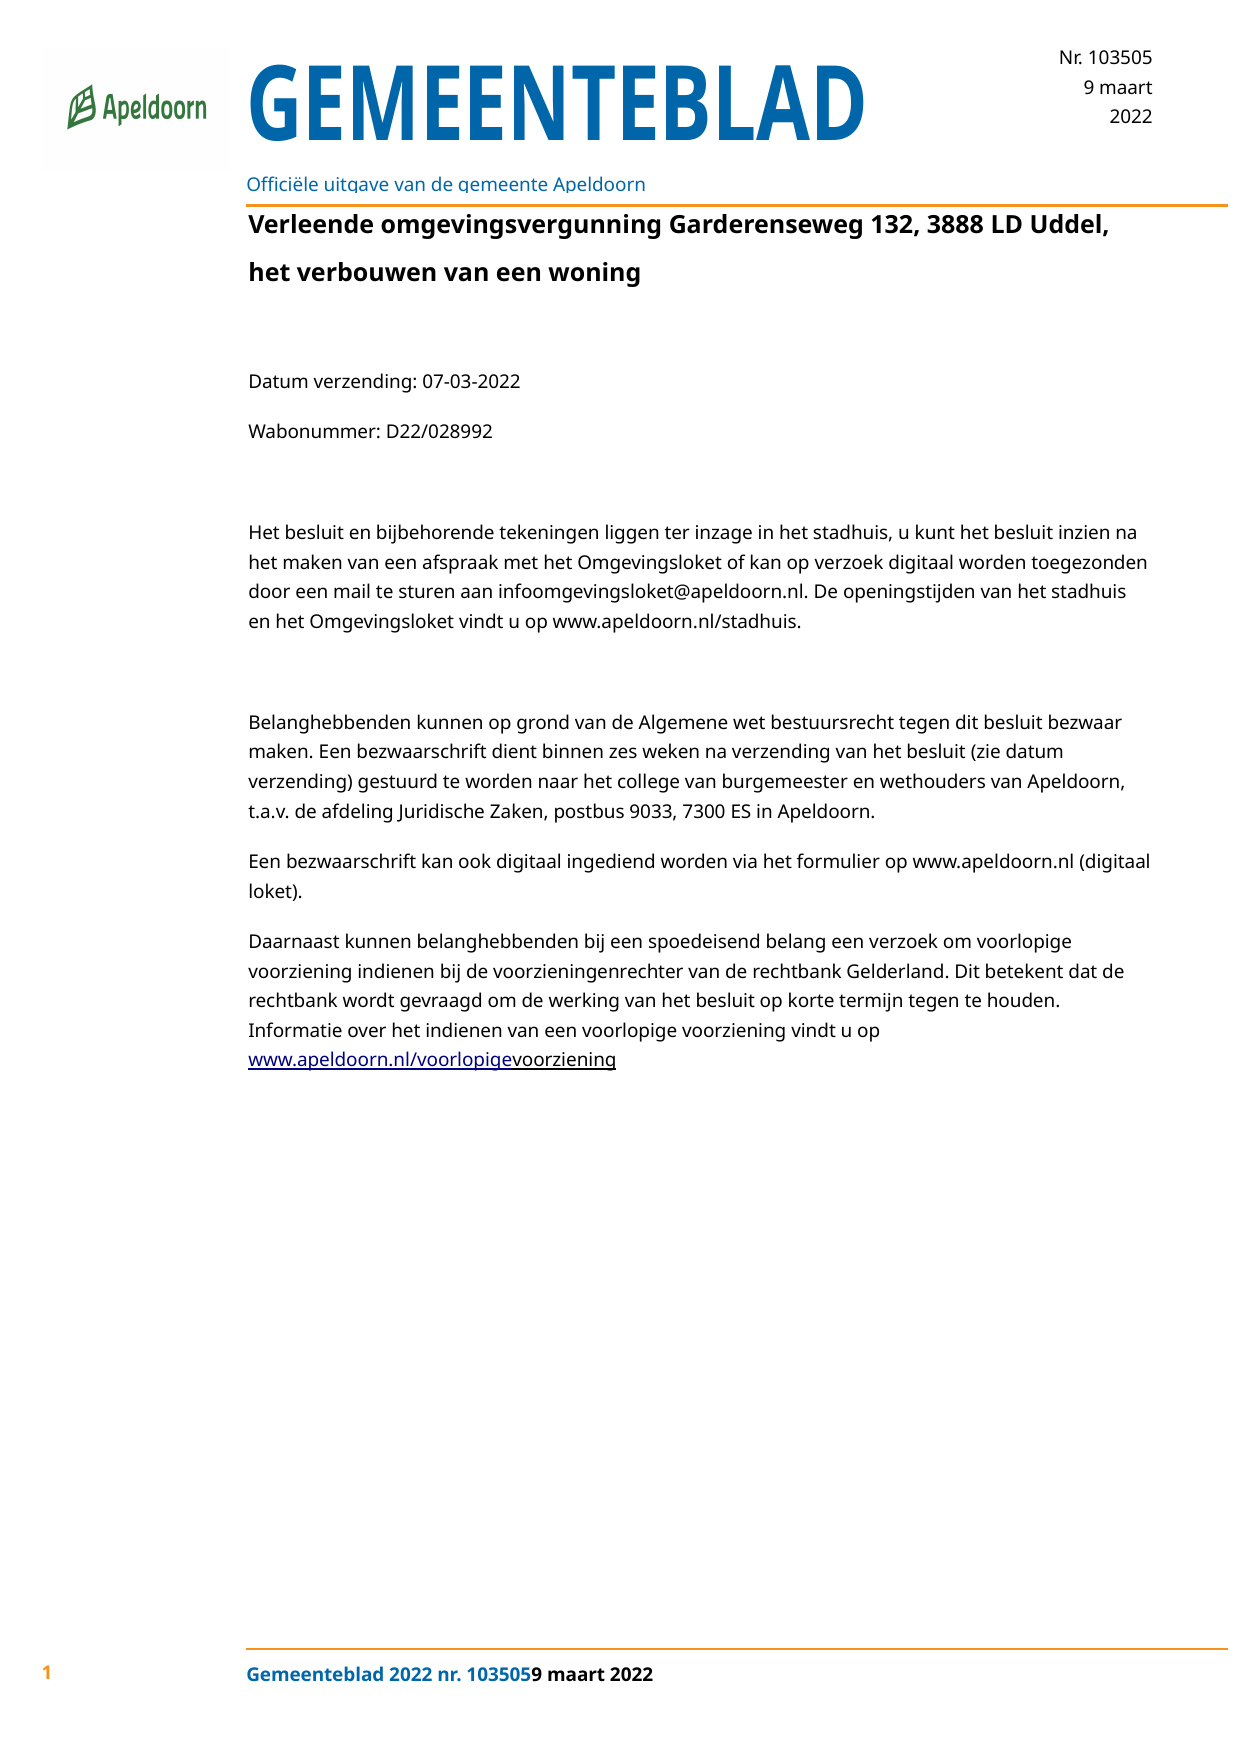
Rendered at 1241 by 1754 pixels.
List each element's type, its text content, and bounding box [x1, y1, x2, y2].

text Wabonummer: D22/028992 [248, 419, 1152, 444]
text Daarnaast kunnen belanghebbenden bij een spoedeisend belang een verzoek om voorlopige voorziening indienen bij de voorzieningenrechter van de rechtbank Gelderland. Dit betekent dat de rechtbank wordt gevraagd om de werking van het besluit op korte termijn tegen te houden. Informatie over het indienen van een voorlopige voorziening vindt u op www.apeldoorn.nl/voorlopigevoorziening [248, 928, 1152, 1072]
text Datum verzending: 07-03-2022 [248, 368, 1152, 394]
text Verleende omgevingsvergunning Garderenseweg 132, 3888 LD Uddel, het verbouwen van een woning [248, 207, 1152, 288]
picture [41, 47, 231, 172]
text Belanghebbenden kunnen op grond van de Algemene wet bestuursrecht tegen dit besluit bezwaar maken. Een bezwaarschrift dient binnen zes weken na verzending van het besluit (zie datum verzending) gestuurd te worden naar het college van burgemeester en wethouders van Apeldoorn, t.a.v. de afdeling Juridische Zaken, postbus 9033, 7300 ES in Apeldoorn. [248, 709, 1152, 824]
text Het besluit en bijbehorende tekeningen liggen ter inzage in het stadhuis, u kunt het besluit inzien na het maken van een afspraak met het Omgevingsloket of kan op verzoek digitaal worden toegezonden door een mail te sturen aan infoomgevingsloket@apeldoorn.nl. De openingstijden van het stadhuis en het Omgevingsloket vindt u op www.apeldoorn.nl/stadhuis. [248, 519, 1152, 634]
text Een bezwaarschrift kan ook digitaal ingediend worden via het formulier op www.apeldoorn.nl (digitaal loket). [248, 848, 1152, 904]
